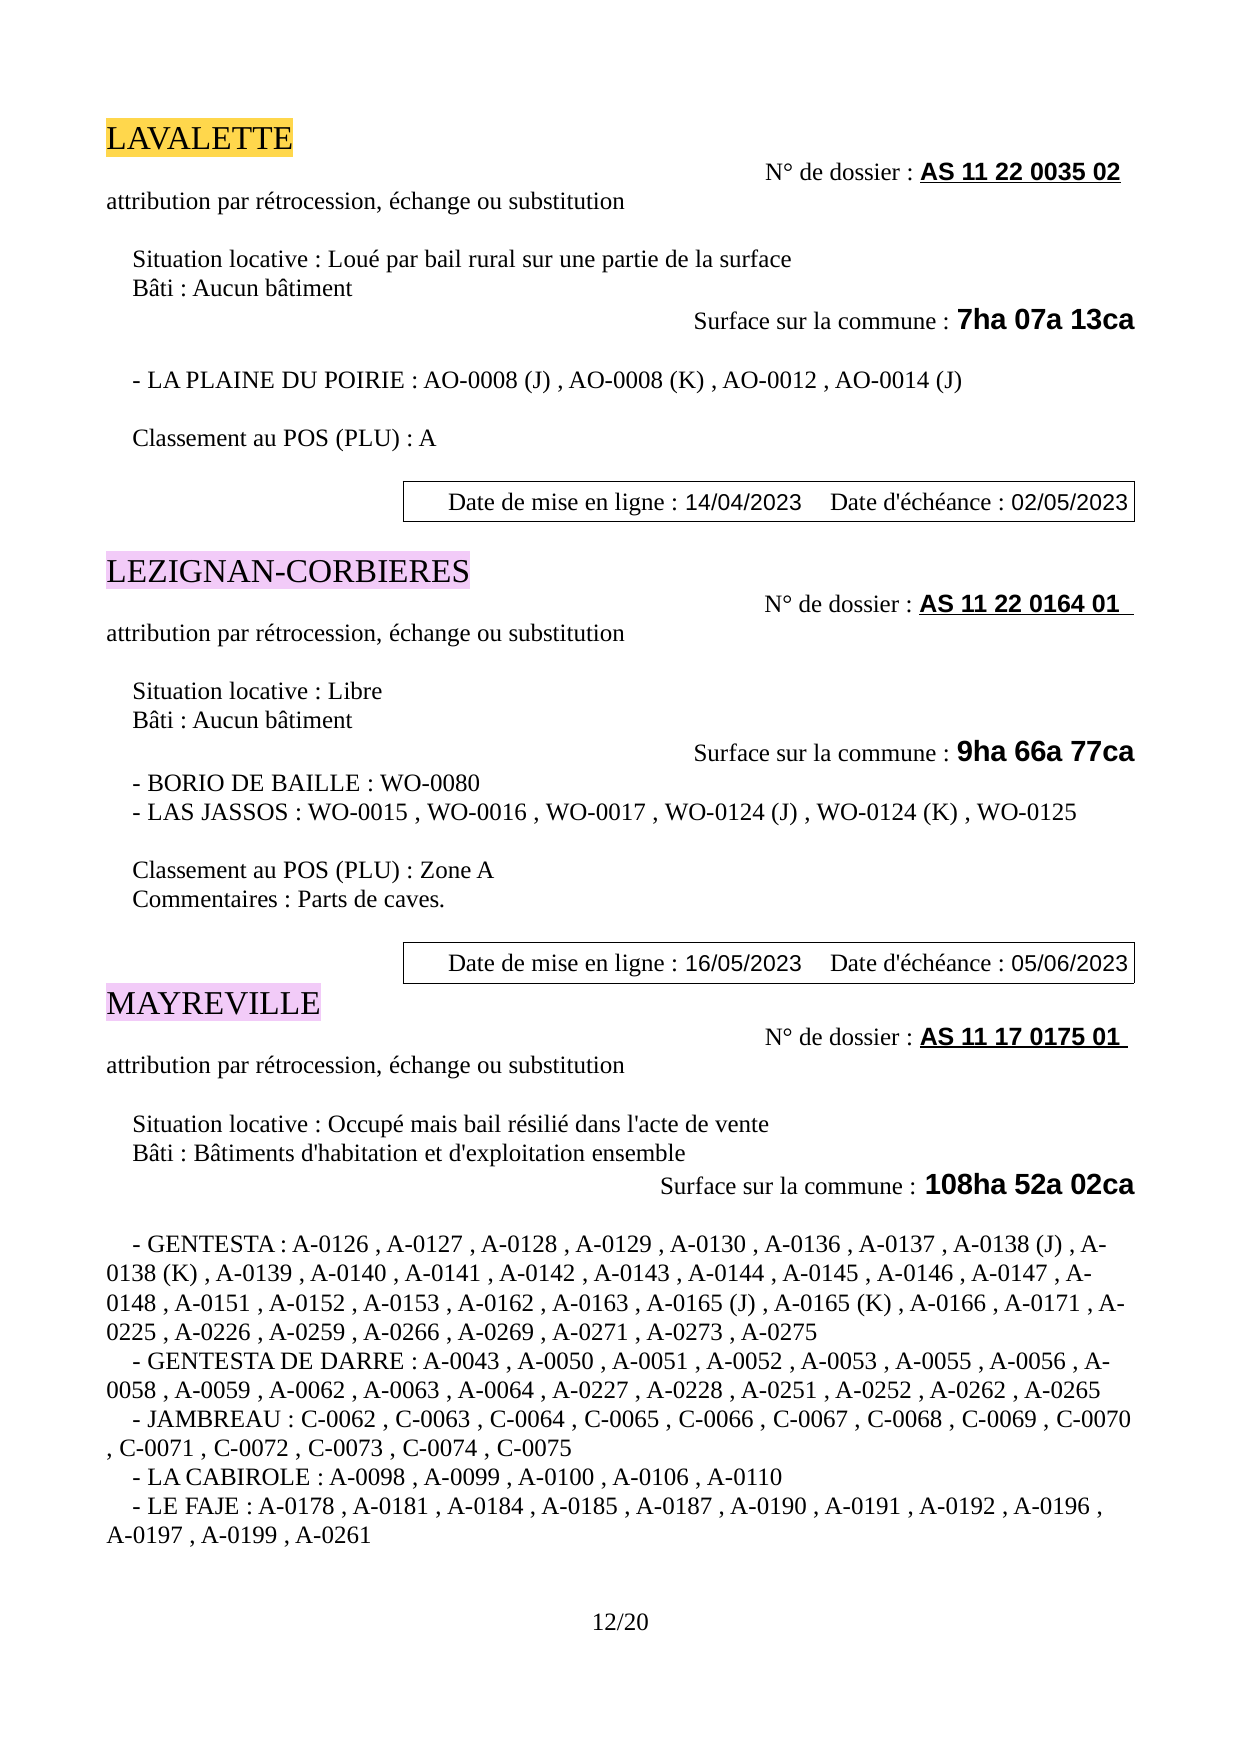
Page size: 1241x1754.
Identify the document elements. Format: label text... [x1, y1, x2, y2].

text - LA CABIROLE : A-0098 , A-0099 , A-0100 , A-0106 , A-0110 [106, 1462, 1134, 1491]
text - BORIO DE BAILLE : WO-0080 [106, 768, 1134, 797]
text - GENTESTA DE DARRE : A-0043 , A-0050 , A-0051 , A-0052 , A-0053 , A-0055 , A-0056 , A-0058 , A-0059 , A-0062 , A-0063 , A-0064 , A-0227 , A-0228 , A-0251 , A-0252 , A-0262 , A-0265 [106, 1346, 1134, 1404]
text - JAMBREAU : C-0062 , C-0063 , C-0064 , C-0065 , C-0066 , C-0067 , C-0068 , C-0069 , C-0070 , C-0071 , C-0072 , C-0073 , C-0074 , C-0075 [106, 1404, 1134, 1462]
text Commentaires : Parts de caves. [106, 884, 1134, 913]
table_header Date d'échéance : 02/05/2023 [808, 482, 1134, 521]
text Classement au POS (PLU) : A [106, 423, 1134, 452]
table_header Date de mise en ligne : 16/05/2023 [404, 943, 807, 983]
text attribution par rétrocession, échange ou substitution [106, 618, 1134, 647]
text Situation locative : Loué par bail rural sur une partie de la surface [106, 244, 1134, 273]
text Bâti : Aucun bâtiment [106, 273, 1134, 302]
text N° de dossier : AS 11 22 0164 01 [106, 589, 1134, 618]
text Classement au POS (PLU) : Zone A [106, 855, 1134, 884]
text - GENTESTA : A-0126 , A-0127 , A-0128 , A-0129 , A-0130 , A-0136 , A-0137 , A-0138 (J) , A-0138 (K) , A-0139 , A-0140 , A-0141 , A-0142 , A-0143 , A-0144 , A-0145 , A-0146 , A-0147 , A-0148 , A-0151 , A-0152 , A-0153 , A-0162 , A-0163 , A-0165 (J) , A-0165 (K) , A-0166 , A-0171 , A-0225 , A-0226 , A-0259 , A-0266 , A-0269 , A-0271 , A-0273 , A-0275 [106, 1229, 1134, 1346]
text Surface sur la commune : 9ha 66a 77ca [106, 734, 1134, 768]
text MAYREVILLE [106, 983, 1134, 1021]
text - LAS JASSOS : WO-0015 , WO-0016 , WO-0017 , WO-0124 (J) , WO-0124 (K) , WO-0125 [106, 797, 1134, 826]
text Bâti : Aucun bâtiment [106, 705, 1134, 734]
text Situation locative : Occupé mais bail résilié dans l'acte de vente [106, 1108, 1134, 1138]
table_header Date de mise en ligne : 14/04/2023 [404, 482, 807, 521]
text - LE FAJE : A-0178 , A-0181 , A-0184 , A-0185 , A-0187 , A-0190 , A-0191 , A-0192 , A-0196 , A-0197 , A-0199 , A-0261 [106, 1491, 1134, 1549]
text attribution par rétrocession, échange ou substitution [106, 186, 1134, 215]
table_header Date d'échéance : 05/06/2023 [808, 943, 1134, 983]
text LEZIGNAN-CORBIERES [106, 551, 1134, 589]
text N° de dossier : AS 11 17 0175 01 [106, 1021, 1134, 1050]
text - LA PLAINE DU POIRIE : AO-0008 (J) , AO-0008 (K) , AO-0012 , AO-0014 (J) [106, 364, 1134, 393]
text Bâti : Bâtiments d'habitation et d'exploitation ensemble [106, 1138, 1134, 1167]
text Surface sur la commune : 7ha 07a 13ca [106, 302, 1134, 335]
text Situation locative : Libre [106, 676, 1134, 705]
text LAVALETTE [106, 118, 1134, 157]
text attribution par rétrocession, échange ou substitution [106, 1050, 1134, 1079]
text Surface sur la commune : 108ha 52a 02ca [106, 1167, 1134, 1200]
text N° de dossier : AS 11 22 0035 02 [106, 157, 1134, 186]
